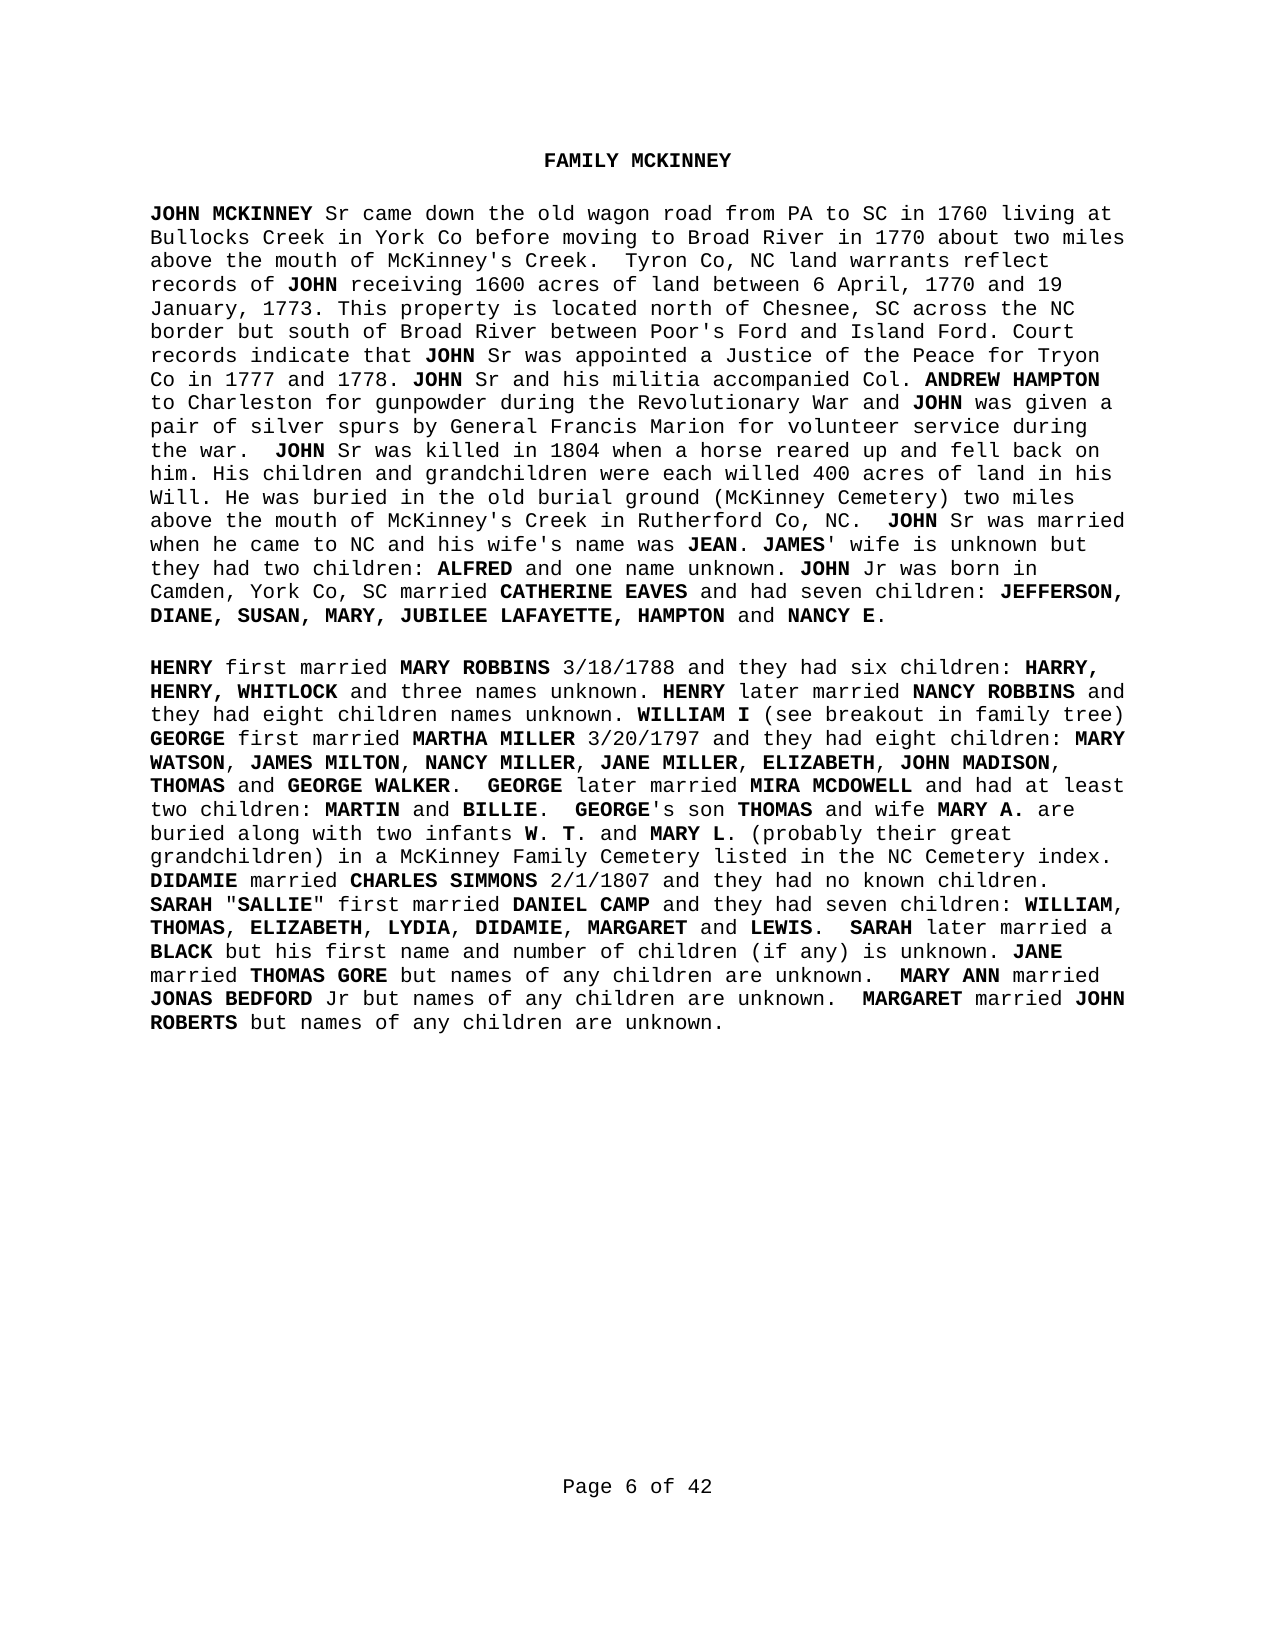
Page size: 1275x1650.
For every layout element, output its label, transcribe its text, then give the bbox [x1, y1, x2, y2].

text Henry first married Mary Robbins 3/18/1788 and they had six children: Harry, Henry, Whitlock and three names unknown. Henry later married Nancy Robbins and they had eight children names unknown. William I (see breakout in family tree) George first married Martha Miller 3/20/1797 and they had eight children: Mary Watson, James Milton, Nancy Miller, Jane Miller, Elizabeth, John Madison, Thomas and George Walker. George later married Mira McDowell and had at least two children: Martin and Billie. George's son Thomas and wife Mary A. are buried along with two infants W. T. and Mary L. (probably their great grandchildren) in a McKinney Family Cemetery listed in the NC Cemetery index. Didamie married Charles Simmons 2/1/1807 and they had no known children. SARAH "Sallie" first married Daniel Camp and they had seven children: William, Thomas, Elizabeth, Lydia, Didamie, MARGARET and Lewis. SARAH later married a Black but his first name and number of children (if any) is unknown. Jane married Thomas Gore but names of any children are unknown. Mary ann married Jonas Bedford Jr but names of any children are unknown. MARGARET married John Roberts but names of any children are unknown. [150, 657, 1125, 1036]
text John McKINNEY Sr came down the old wagon road from PA to SC in 1760 living at Bullocks Creek in York Co before moving to Broad River in 1770 about two miles above the mouth of McKinney's Creek. Tyron Co, NC land warrants reflect records of John receiving 1600 acres of land between 6 April, 1770 and 19 January, 1773. This property is located north of Chesnee, SC across the NC border but south of Broad River between Poor's Ford and Island Ford. Court records indicate that John Sr was appointed a Justice of the Peace for Tryon Co in 1777 and 1778. John Sr and his militia accompanied Col. Andrew Hampton to charleston for gunpowder during the Revolutionary War and John was given a pair of silver spurs by General Francis Marion for volunteer service during the war. John Sr was killed in 1804 when a horse reared up and fell back on him. His children and grandchildren were each willed 400 acres of land in his Will. He was buried in the old burial ground (McKinney Cemetery) two miles above the mouth of McKinney's Creek in Rutherford Co, NC. John Sr was married when he came to NC and his wife's name was Jean. James' wife is unknown but they had two children: Alfred and one name unknown. John Jr was born in Camden, York Co, SC married Catherine Eaves and had seven children: Jefferson, Diane, Susan, Mary, Jubilee Lafayette, Hampton and Nancy E. [150, 203, 1125, 629]
